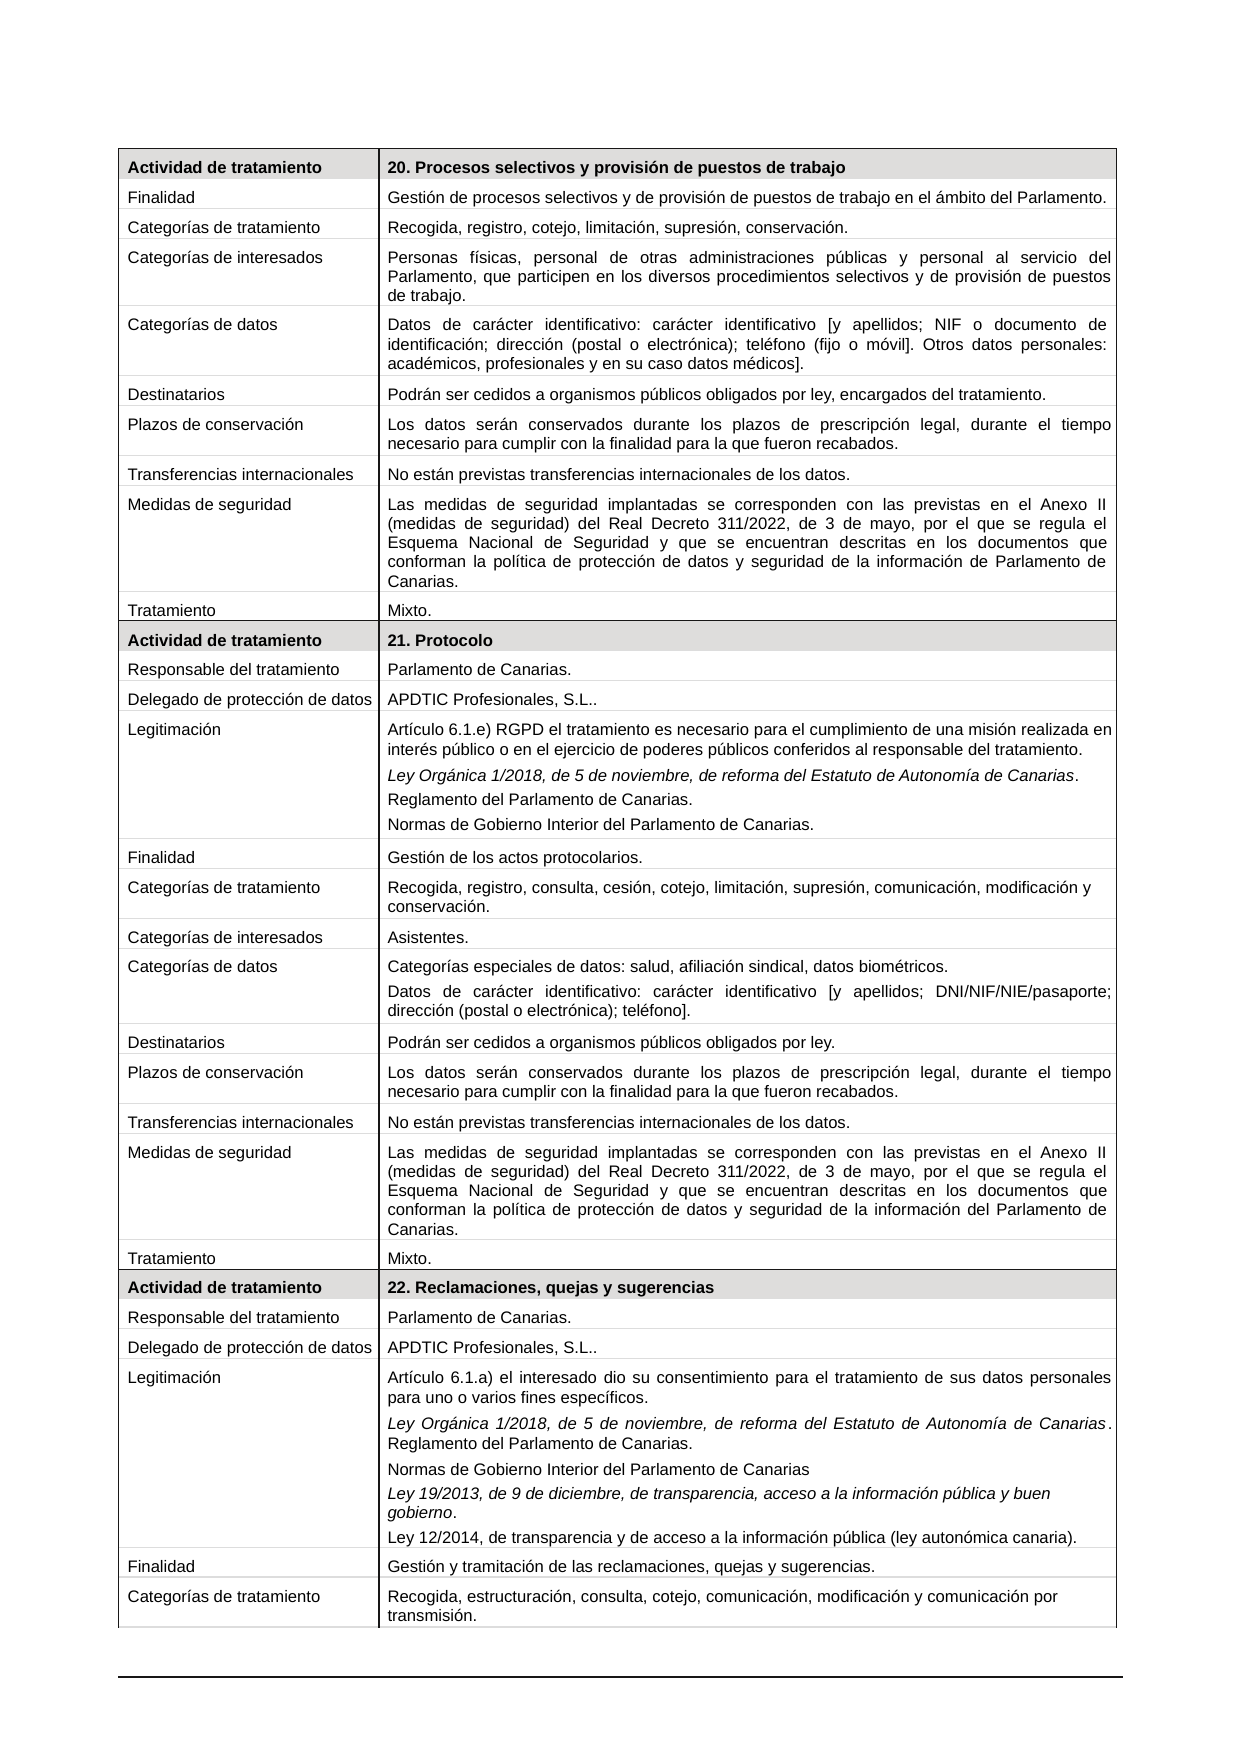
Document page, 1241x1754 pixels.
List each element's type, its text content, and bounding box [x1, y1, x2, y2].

table_cell Finalidad [119, 1548, 378, 1576]
table_cell No están previstas transferencias internacionales de los datos. [380, 1104, 1116, 1133]
table_cell Podrán ser cedidos a organismos públicos obligados por ley, encargados del tratamiento. [380, 376, 1116, 405]
table_cell Las medidas de seguridad implantadas se corresponden con las previstas en el Anexo II (medidas de seguridad) del Real Decreto 311/2022, de 3 de mayo, por el que se regula el Esquema Nacional de Seguridad y que se encuentran descritas en los documentos que conforman la política de protección de datos y seguridad de la información del Parlamento de Canarias. [380, 1134, 1116, 1238]
table_cell Los datos serán conservados durante los plazos de prescripción legal, durante el tiempo necesario para cumplir con la finalidad para la que fueron recabados. [380, 1054, 1116, 1103]
table_cell Categorías de tratamiento [119, 209, 378, 238]
table_cell Mixto. [380, 1240, 1116, 1268]
table_cell Categorías de interesados [119, 919, 378, 947]
table_cell Medidas de seguridad [119, 1134, 378, 1238]
table_cell Recogida, registro, cotejo, limitación, supresión, conservación. [380, 209, 1116, 238]
table_cell Finalidad [119, 839, 378, 868]
table_cell Responsable del tratamiento [119, 651, 378, 680]
table_cell Plazos de conservación [119, 406, 378, 455]
table_cell Las medidas de seguridad implantadas se corresponden con las previstas en el Anexo II (medidas de seguridad) del Real Decreto 311/2022, de 3 de mayo, por el que se regula el Esquema Nacional de Seguridad y que se encuentran descritas en los documentos que conforman la política de protección de datos y seguridad de la información de Parlamento de Canarias. [380, 486, 1116, 591]
table_cell Legitimación [119, 1359, 378, 1547]
table_cell Podrán ser cedidos a organismos públicos obligados por ley. [380, 1024, 1116, 1053]
table_cell Los datos serán conservados durante los plazos de prescripción legal, durante el tiempo necesario para cumplir con la finalidad para la que fueron recabados. [380, 406, 1116, 455]
table_cell APDTIC Profesionales, S.L.. [380, 1329, 1116, 1358]
table_cell Delegado de protección de datos [119, 1329, 378, 1358]
table_cell Gestión y tramitación de las reclamaciones, quejas y sugerencias. [380, 1548, 1116, 1576]
table_cell Gestión de los actos protocolarios. [380, 839, 1116, 868]
table_cell Parlamento de Canarias. [380, 651, 1116, 680]
table_cell Tratamiento [119, 1240, 378, 1268]
table_cell No están previstas transferencias internacionales de los datos. [380, 456, 1116, 485]
table_cell Delegado de protección de datos [119, 681, 378, 710]
table_cell Finalidad [119, 179, 378, 208]
table_cell Recogida, registro, consulta, cesión, cotejo, limitación, supresión, comunicación, modificación y conservación. [380, 869, 1116, 917]
table_cell Actividad de tratamiento [119, 621, 378, 650]
table_cell Mixto. [380, 592, 1116, 620]
table_cell Categorías de interesados [119, 239, 378, 305]
table_cell Artículo 6.1.a) el interesado dio su consentimiento para el tratamiento de sus datos personales para uno o varios fines específicos. Ley Orgánica 1/2018, de 5 de noviembre, de reforma del Estatuto de Autonomía de Canarias. Reglamento del Parlamento de Canarias. Normas de Gobierno Interior del Parlamento de Canarias Ley 19/2013, de 9 de diciembre, de transparencia, acceso a la información pública y buen gobierno. Ley 12/2014, de transparencia y de acceso a la información pública (ley autonómica canaria). [380, 1359, 1116, 1547]
table_cell Asistentes. [380, 919, 1116, 947]
table_cell Transferencias internacionales [119, 456, 378, 485]
table_cell Artículo 6.1.e) RGPD el tratamiento es necesario para el cumplimiento de una misión realizada en interés público o en el ejercicio de poderes públicos conferidos al responsable del tratamiento. Ley Orgánica 1/2018, de 5 de noviembre, de reforma del Estatuto de Autonomía de Canarias. Reglamento del Parlamento de Canarias. Normas de Gobierno Interior del Parlamento de Canarias. [380, 711, 1116, 838]
table_cell Actividad de tratamiento [119, 1270, 378, 1298]
table_cell 21. Protocolo [380, 621, 1116, 650]
table_cell Categorías de tratamiento [119, 869, 378, 917]
table_cell Categorías de tratamiento [119, 1578, 378, 1626]
table_cell Parlamento de Canarias. [380, 1299, 1116, 1328]
table_header Actividad de tratamiento [119, 149, 378, 178]
table_cell Categorías especiales de datos: salud, afiliación sindical, datos biométricos. Datos de carácter identificativo: carácter identificativo [y apellidos; DNI/NIF/NIE/pasaporte; dirección (postal o electrónica); teléfono]. [380, 949, 1116, 1023]
table_cell Responsable del tratamiento [119, 1299, 378, 1328]
table_cell Transferencias internacionales [119, 1104, 378, 1133]
table_header 20. Procesos selectivos y provisión de puestos de trabajo [380, 149, 1116, 178]
table_cell Personas físicas, personal de otras administraciones públicas y personal al servicio del Parlamento, que participen en los diversos procedimientos selectivos y de provisión de puestos de trabajo. [380, 239, 1116, 305]
table_cell Legitimación [119, 711, 378, 838]
table_cell 22. Reclamaciones, quejas y sugerencias [380, 1270, 1116, 1298]
table_cell Plazos de conservación [119, 1054, 378, 1103]
table_cell Destinatarios [119, 376, 378, 405]
table_cell Datos de carácter identificativo: carácter identificativo [y apellidos; NIF o documento de identificación; dirección (postal o electrónica); teléfono (fijo o móvil]. Otros datos personales: académicos, profesionales y en su caso datos médicos]. [380, 306, 1116, 375]
table_cell Categorías de datos [119, 949, 378, 1023]
table_cell Categorías de datos [119, 306, 378, 375]
table_cell Tratamiento [119, 592, 378, 620]
table_cell APDTIC Profesionales, S.L.. [380, 681, 1116, 710]
table_cell Medidas de seguridad [119, 486, 378, 591]
table_cell Gestión de procesos selectivos y de provisión de puestos de trabajo en el ámbito del Parlamento. [380, 179, 1116, 208]
table_cell Destinatarios [119, 1024, 378, 1053]
table_cell Recogida, estructuración, consulta, cotejo, comunicación, modificación y comunicación por transmisión. [380, 1578, 1116, 1626]
